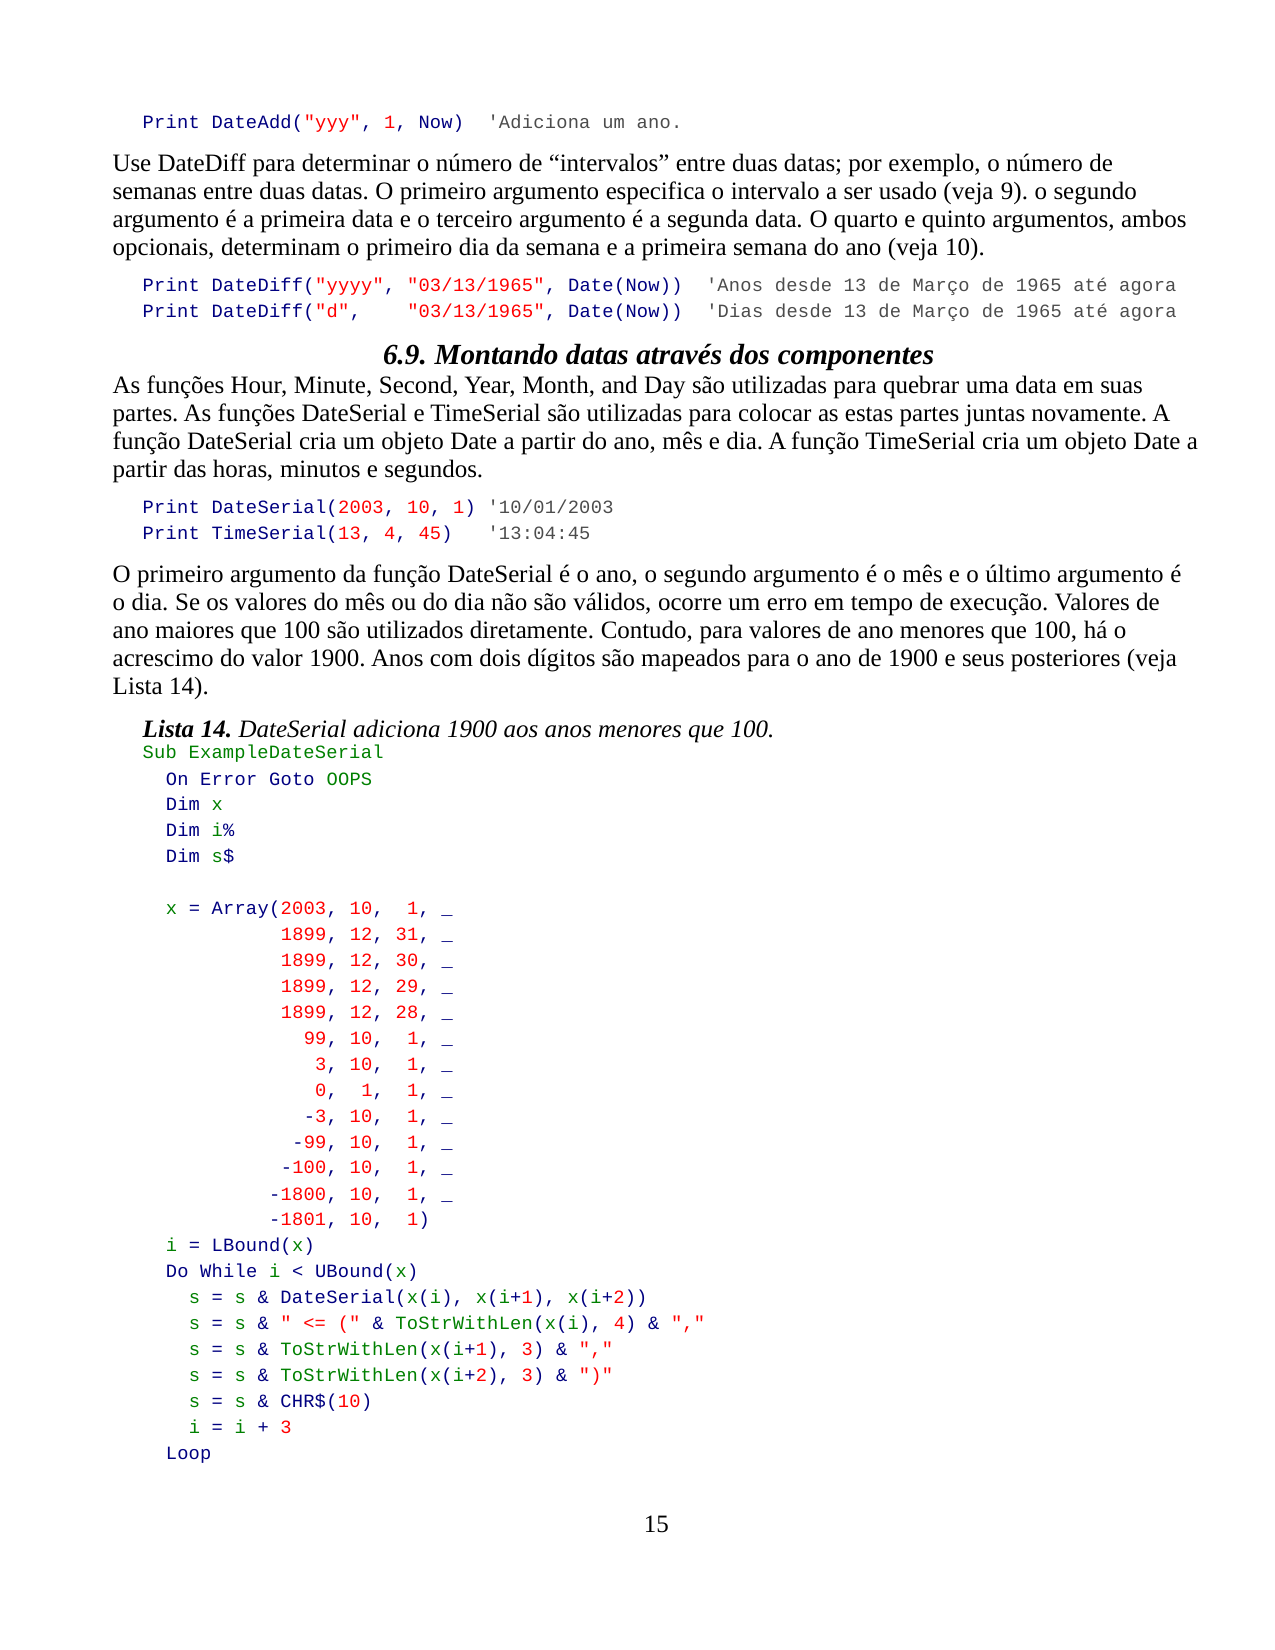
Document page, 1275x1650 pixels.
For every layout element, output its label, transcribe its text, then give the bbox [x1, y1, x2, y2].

text -100, 10, 1, _ [142, 1158, 1200, 1179]
subtitle Montando datas através dos componentes [112, 338, 1200, 371]
list Lista 14. DateSerial adiciona 1900 aos anos menores que 100. [142, 715, 1200, 743]
text 99, 10, 1, _ [142, 1028, 1200, 1050]
text s = s & ToStrWithLen(x(i+1), 3) & "," [142, 1339, 1200, 1361]
text -3, 10, 1, _ [142, 1106, 1200, 1127]
text As funções Hour, Minute, Second, Year, Month, and Day são utilizadas para quebrar uma data em suas partes. As funções DateSerial e TimeSerial são utilizadas para colocar as estas partes juntas novamente. A função DateSerial cria um objeto Date a partir do ano, mês e dia. A função TimeSerial cria um objeto Date a partir das horas, minutos e segundos. [112, 371, 1200, 483]
text -99, 10, 1, _ [142, 1132, 1200, 1153]
text x = Array(2003, 10, 1, _ [142, 898, 1200, 920]
text Dim x [142, 795, 1200, 816]
text i = LBound(x) [142, 1236, 1200, 1257]
text 0, 1, 1, _ [142, 1080, 1200, 1102]
text 3, 10, 1, _ [142, 1054, 1200, 1076]
text -1800, 10, 1, _ [142, 1184, 1200, 1205]
text Print DateSerial(2003, 10, 1) '10/01/2003 [142, 498, 1200, 519]
text s = s & " <= (" & ToStrWithLen(x(i), 4) & "," [142, 1313, 1200, 1335]
text 1899, 12, 29, _ [142, 976, 1200, 998]
text i = i + 3 [142, 1417, 1200, 1439]
text 1899, 12, 30, _ [142, 950, 1200, 972]
text Print TimeSerial(13, 4, 45) '13:04:45 [142, 523, 1200, 545]
text 1899, 12, 28, _ [142, 1002, 1200, 1024]
text 1899, 12, 31, _ [142, 924, 1200, 946]
text Dim i% [142, 821, 1200, 842]
text -1801, 10, 1) [142, 1210, 1200, 1231]
text s = s & ToStrWithLen(x(i+2), 3) & ")" [142, 1365, 1200, 1387]
text Print DateDiff("d", "03/13/1965", Date(Now)) 'Dias desde 13 de Março de 1965 até agora [142, 302, 1200, 323]
text O primeiro argumento da função DateSerial é o ano, o segundo argumento é o mês e o último argumento é o dia. Se os valores do mês ou do dia não são válidos, ocorre um erro em tempo de execução. Valores de ano maiores que 100 são utilizados diretamente. Contudo, para valores de ano menores que 100, há o acrescimo do valor 1900. Anos com dois dígitos são mapeados para o ano de 1900 e seus posteriores (veja Lista 14). [112, 560, 1200, 700]
text Do While i < UBound(x) [142, 1262, 1200, 1283]
text Sub ExampleDateSerial [142, 743, 1200, 764]
text Print DateAdd("yyy", 1, Now) 'Adiciona um ano. [142, 112, 1200, 134]
text Dim s$ [142, 847, 1200, 868]
text Loop [142, 1443, 1200, 1465]
text Print DateDiff("yyyy", "03/13/1965", Date(Now)) 'Anos desde 13 de Março de 1965 até agora [142, 276, 1200, 297]
text s = s & DateSerial(x(i), x(i+1), x(i+2)) [142, 1288, 1200, 1309]
text On Error Goto OOPS [142, 769, 1200, 790]
text s = s & CHR$(10) [142, 1391, 1200, 1413]
text Use DateDiff para determinar o número de “intervalos” entre duas datas; por exemplo, o número de semanas entre duas datas. O primeiro argumento especifica o intervalo a ser usado (veja Tabela 9). o segundo argumento é a primeira data e o terceiro argumento é a segunda data. O quarto e quinto argumentos, ambos opcionais, determinam o primeiro dia da semana e a primeira semana do ano (veja Tabela 10). [112, 149, 1200, 261]
